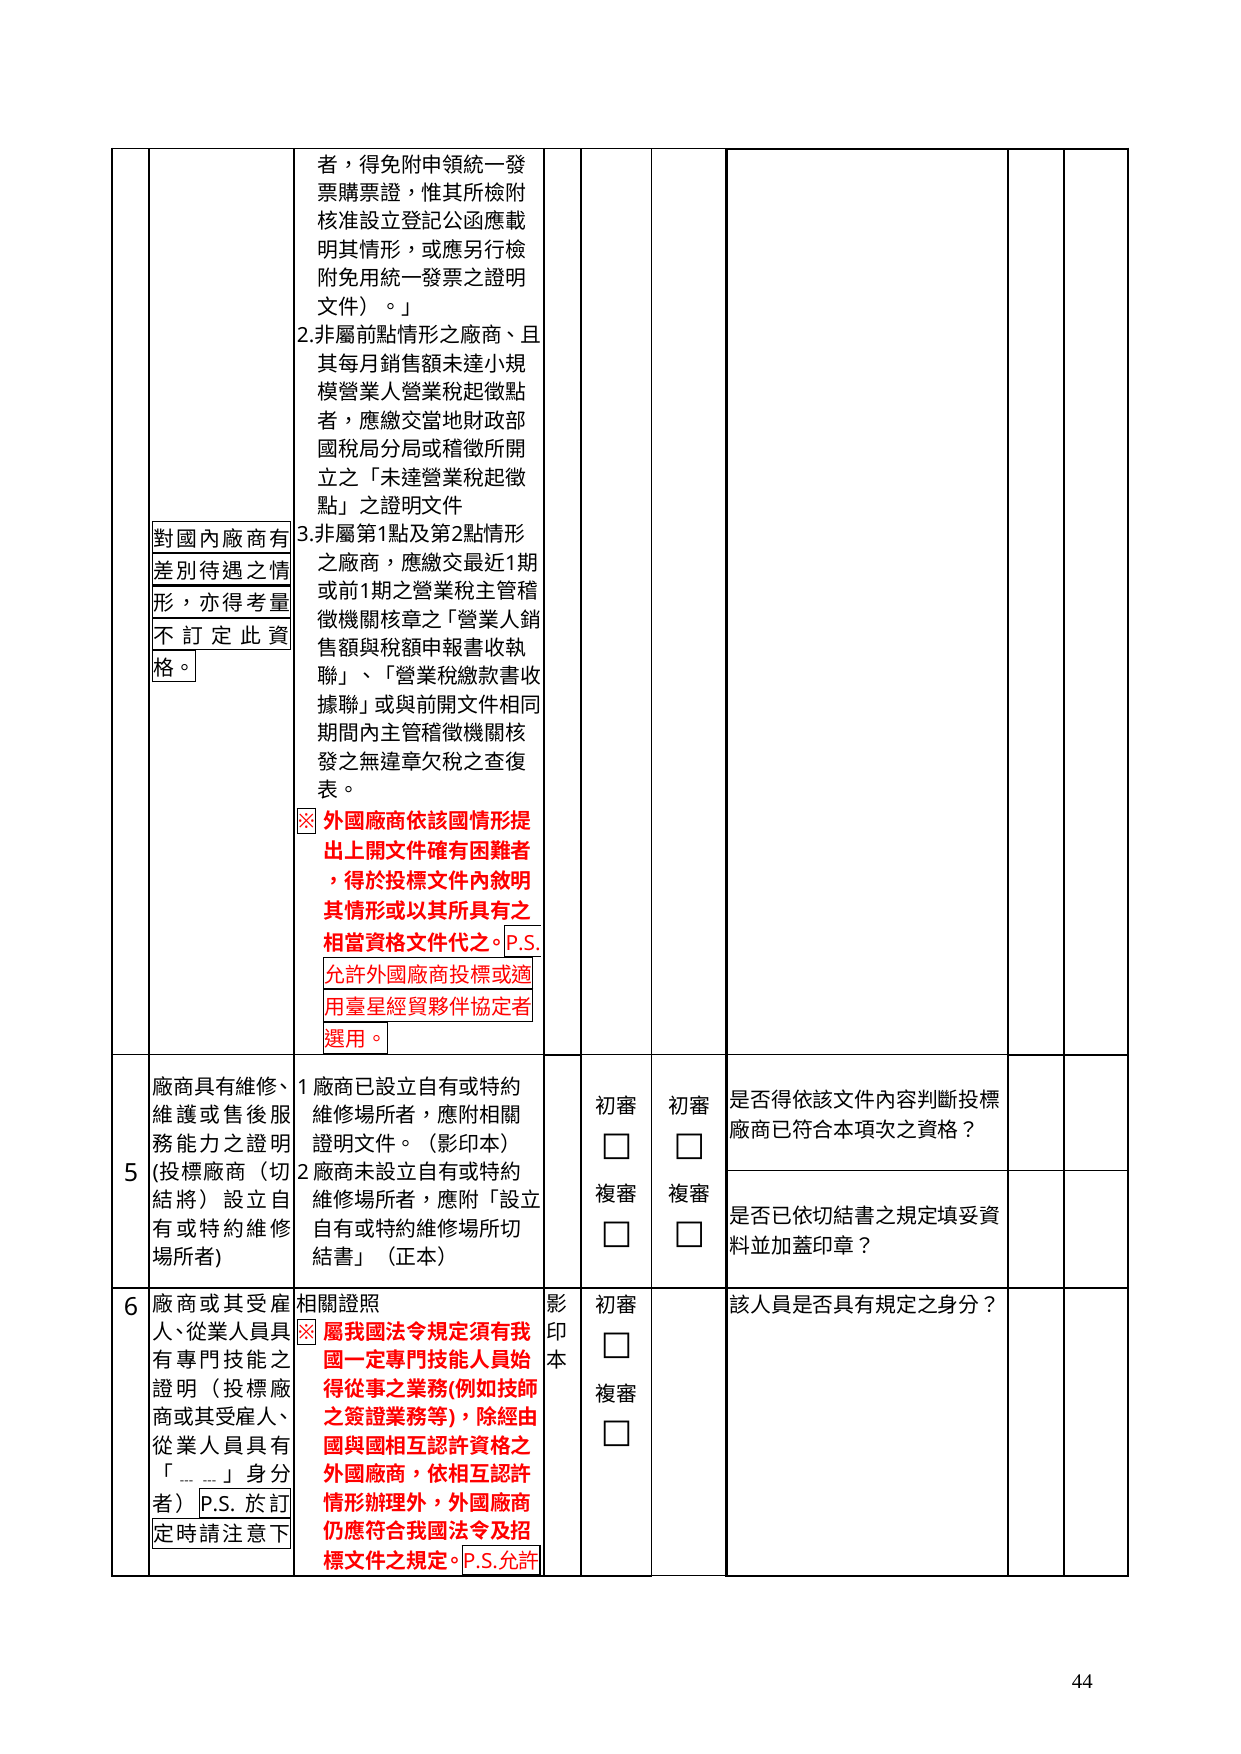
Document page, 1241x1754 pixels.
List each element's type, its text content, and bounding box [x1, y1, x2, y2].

table_cell 廠商或其受雇人、從業人員具有專門技能之證明（投標廠商或其受雇人、從業人員具有「﹍﹍」身分者）P.S. 於訂定時請注意下 [150, 1289, 293, 1575]
table_cell [582, 149, 651, 1054]
table_cell [652, 1289, 725, 1575]
table_cell [1009, 150, 1063, 1054]
table_cell [1009, 1056, 1063, 1170]
table_cell 1廠商已設立自有或特約維修場所者，應附相關證明文件。（影印本） 2廠商未設立自有或特約維修場所者，應附「設立自有或特約維修場所切結書」（正本） [295, 1055, 543, 1287]
table_cell [1009, 1289, 1063, 1575]
table_cell 是否已依切結書之規定填妥資料並加蓋印章？ [728, 1171, 1007, 1287]
table_cell 初審 □ 複審 □ [582, 1289, 651, 1575]
table_cell [1009, 1171, 1063, 1287]
table_cell [1065, 150, 1127, 1054]
table_cell [545, 1056, 580, 1287]
table_cell 5 [113, 1055, 148, 1287]
table_cell 初審 □ 複審 □ [582, 1055, 651, 1287]
table_cell [1065, 1056, 1127, 1170]
table_cell 6 [113, 1289, 148, 1575]
table_cell 對國內廠商有差別待遇之情形，亦得考量不訂定此資格。 [150, 149, 293, 1054]
table_cell 影印本 [545, 1289, 580, 1575]
table_cell 者，得免附申領統一發票購票證，惟其所檢附核准設立登記公函應載明其情形，或應另行檢附免用統一發票之證明文件）。」 2.非屬前點情形之廠商、且其每月銷售額未達小規模營業人營業稅起徵點者，應繳交當地財政部國稅局分局或稽徵所開立之「未達營業稅起徵點」之證明文件 3.非屬第1點及第2點情形之廠商，應繳交最近1期或前1期之營業稅主管稽徵機關核章之「營業人銷售額與稅額申報書收執聯」、「營業稅繳款書收據聯」或與前開文件相同期間內主管稽徵機關核發之無違章欠稅之查復表。 外國廠商依該國情形提出上開文件確有困難者，得於投標文件內敘明其情形或以其所具有之相當資格文件代之。P.S.允許外國廠商投標或適用臺星經貿夥伴協定者選用。 [295, 149, 543, 1054]
table_cell [113, 149, 148, 1054]
table_cell 是否得依該文件內容判斷投標廠商已符合本項次之資格？ [728, 1055, 1007, 1170]
table_cell [1065, 1289, 1127, 1575]
table_cell 初審 □ 複審 □ [652, 1055, 725, 1287]
table_cell 該人員是否具有規定之身分？ [728, 1289, 1007, 1575]
table_cell 相關證照 屬我國法令規定須有我國一定專門技能人員始得從事之業務(例如技師之簽證業務等)，除經由國與國相互認許資格之外國廠商，依相互認許情形辦理外，外國廠商仍應符合我國法令及招標文件之規定。P.S.允許外國廠商投標或適用臺星經貿夥伴協定者選用。 [295, 1289, 543, 1575]
table_cell [728, 150, 1007, 1054]
table_cell 廠商具有維修、維護或售後服務能力之證明(投標廠商（切結將）設立自有或特約維修場所者) [150, 1055, 293, 1287]
table_cell [652, 149, 725, 1054]
table_cell [545, 149, 580, 1054]
table_cell [1065, 1171, 1127, 1287]
